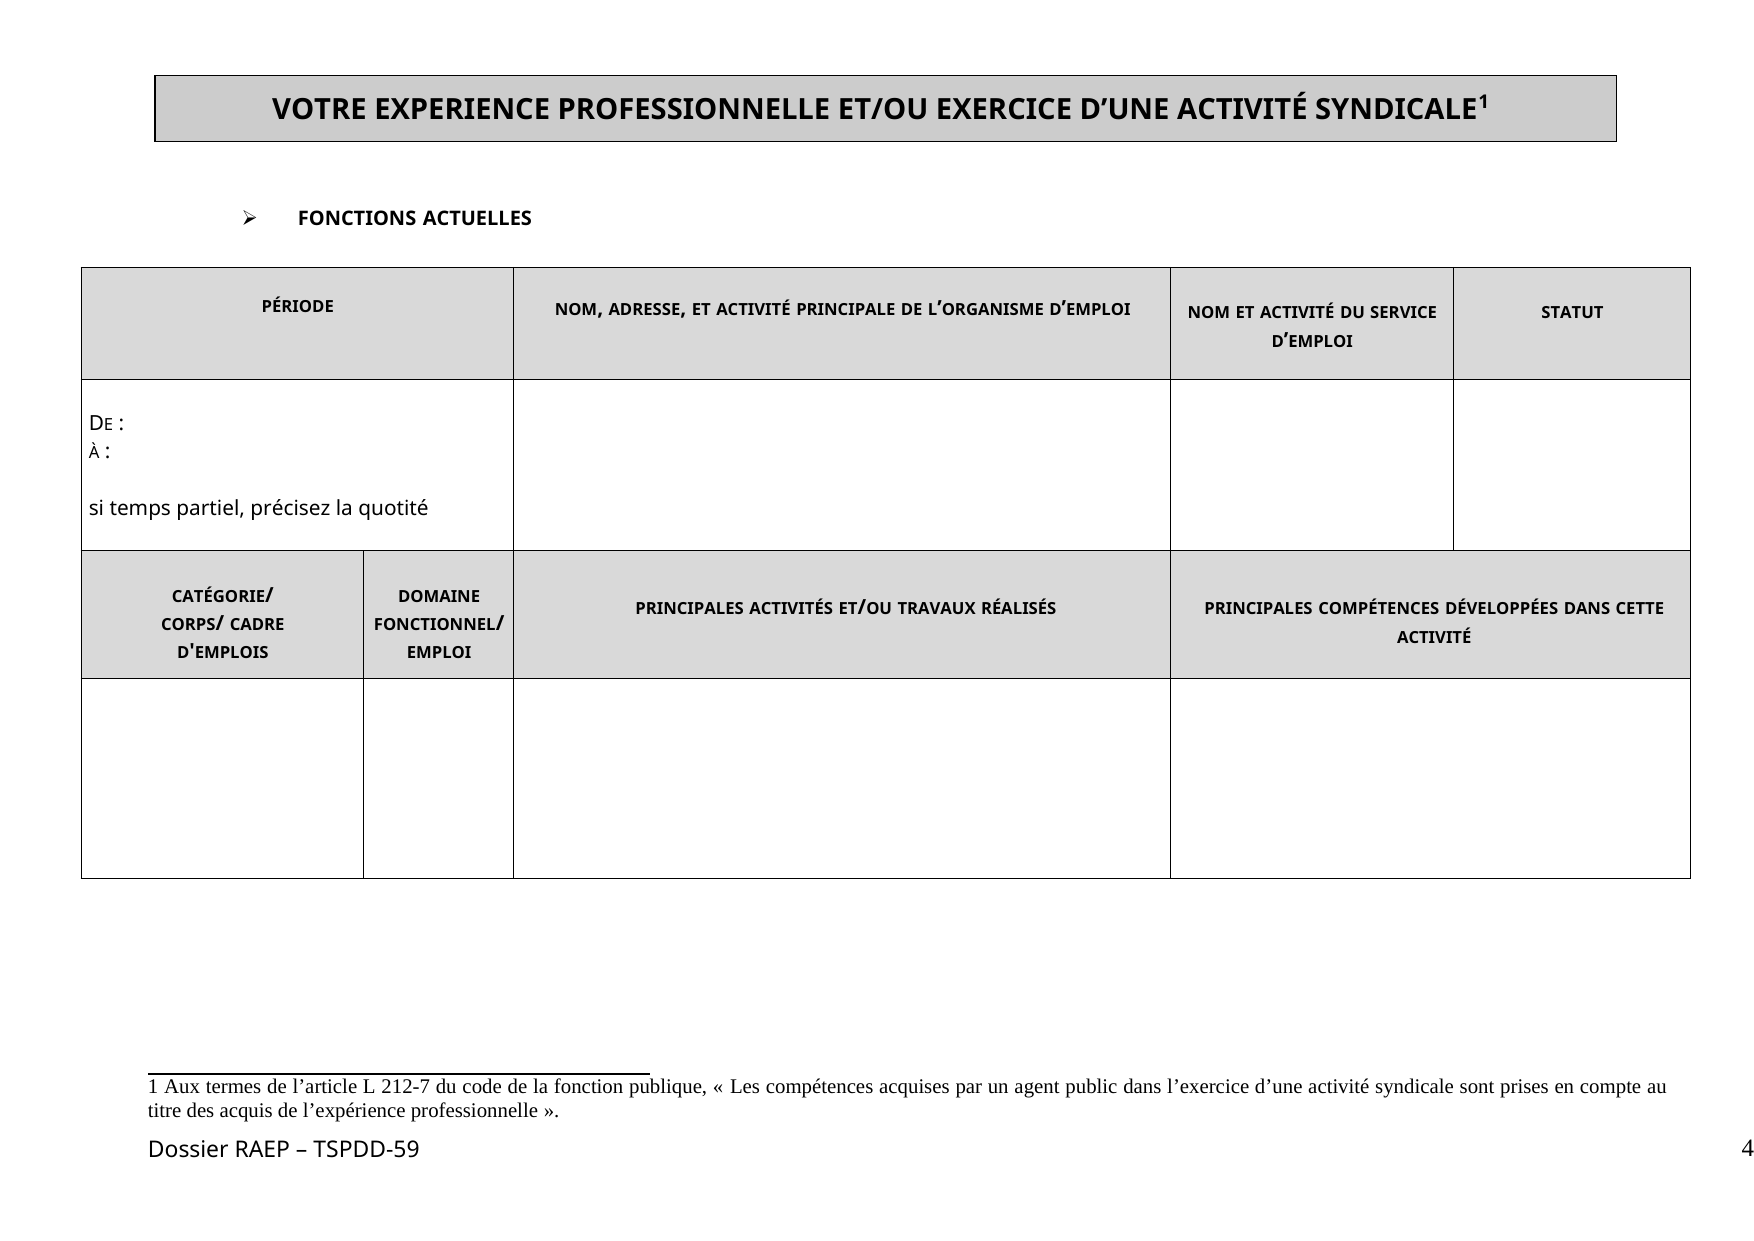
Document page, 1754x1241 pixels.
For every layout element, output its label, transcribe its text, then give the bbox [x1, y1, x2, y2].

table_header nom, adresse, et activité principale de l’organisme d’emploi [514, 268, 1170, 379]
table_cell principales compétences développées dans cette activité [1171, 551, 1690, 678]
table_cell principales activités et/ou travaux réalisés [514, 551, 1170, 678]
table_cell De : à : si temps partiel, précisez la quotité [82, 380, 513, 550]
table_cell [82, 679, 363, 878]
list fonctions actuelles [241, 199, 1669, 233]
table_cell [514, 679, 1170, 878]
table_cell [514, 380, 1170, 550]
table_cell domaine fonctionnel/ emploi [364, 551, 513, 678]
table_header VOTRE EXPERIENCE PROFESSIONNELLE ET/OU EXERCICE D’UNE ACTIVITÉ SYNDICALE [156, 76, 1616, 141]
table_cell [1171, 380, 1453, 550]
table_cell [1454, 380, 1690, 550]
table_header statut [1454, 268, 1690, 379]
table_cell catégorie/ corps/ cadre d'emplois [82, 551, 363, 678]
table_header nom et activité du service d’emploi [1171, 268, 1453, 379]
table_cell [1171, 679, 1690, 878]
table_header période [82, 268, 513, 379]
table_cell [364, 679, 513, 878]
